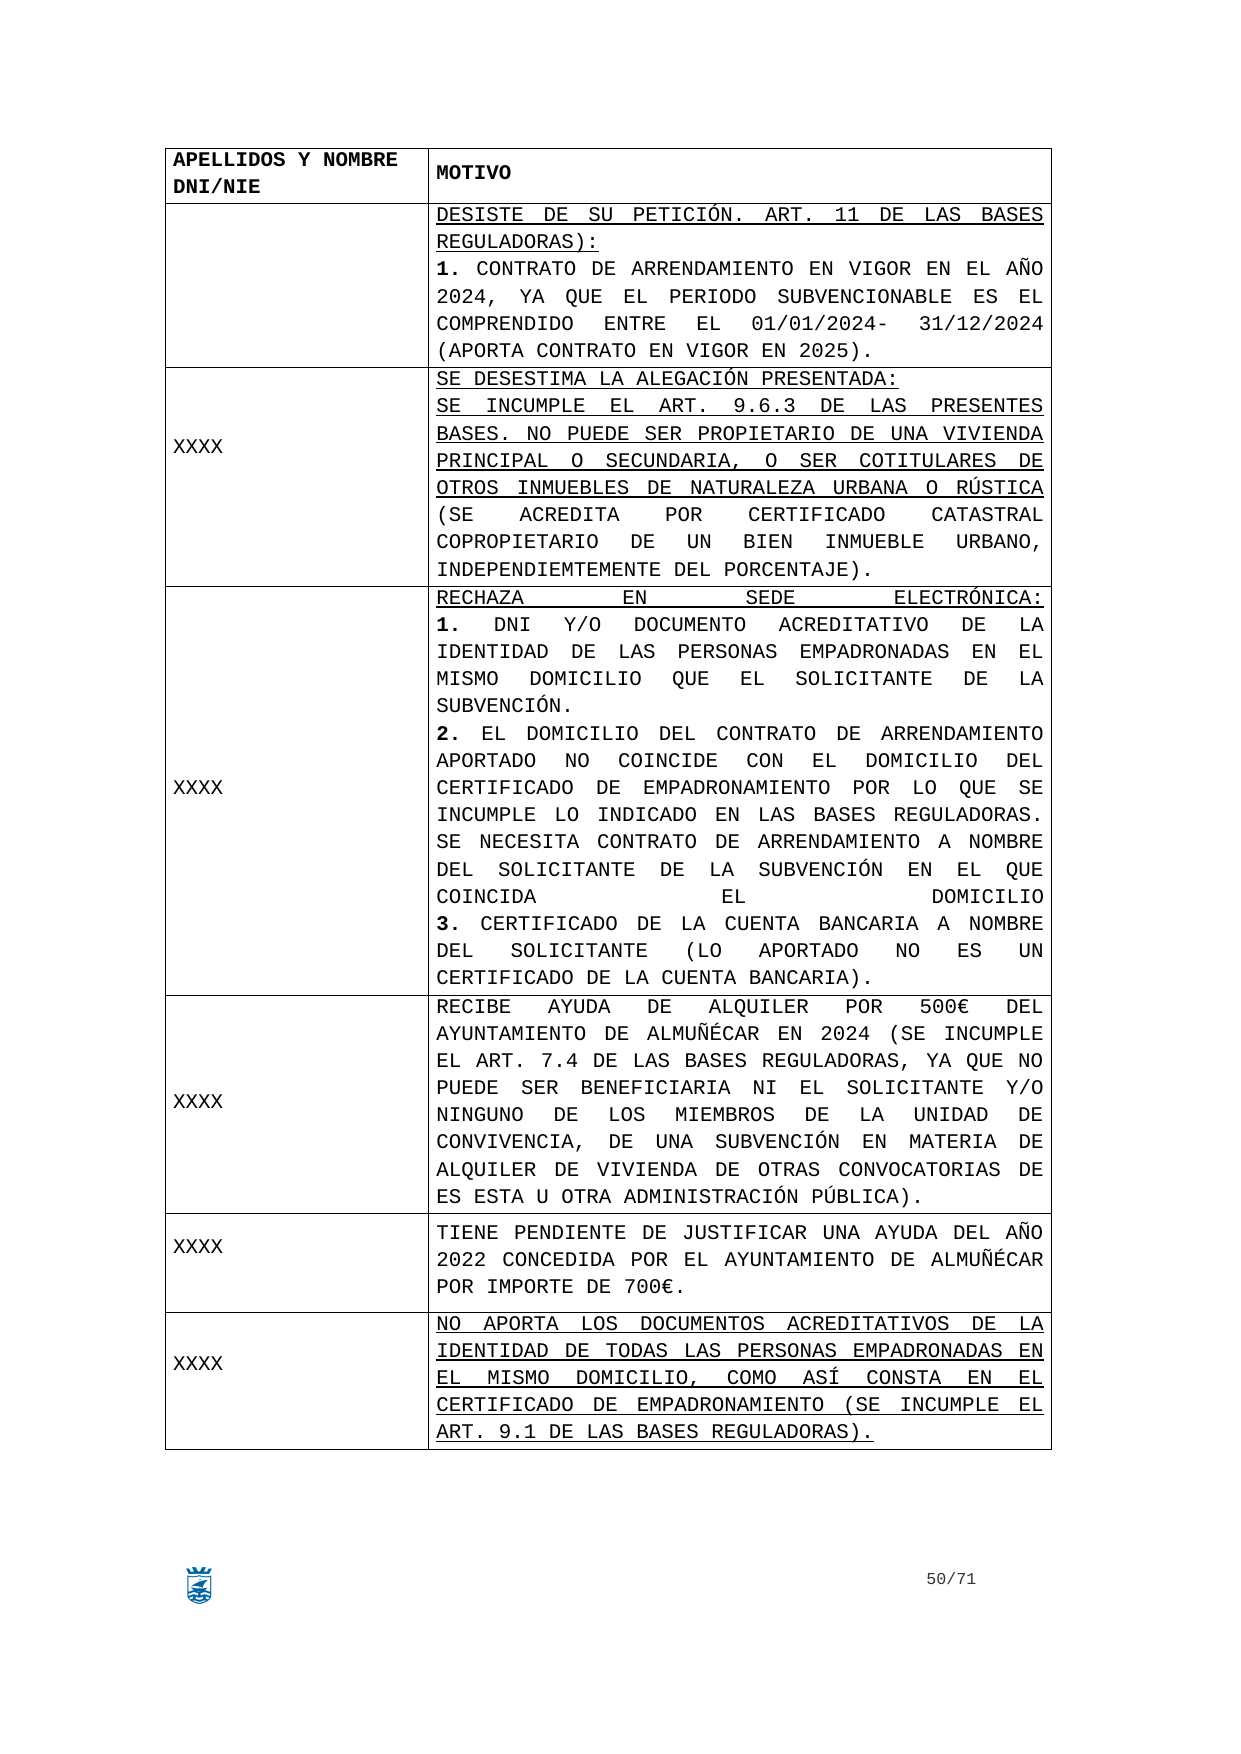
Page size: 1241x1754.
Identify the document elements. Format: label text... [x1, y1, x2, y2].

table_cell SE DESESTIMA LA ALEGACIÓN PRESENTADA: SE INCUMPLE EL ART. 9.6.3 DE LAS PRESENTES BASES. NO PUEDE SER PROPIETARIO DE UNA VIVIENDA PRINCIPAL O SECUNDARIA, O SER COTITULARES DE OTROS INMUEBLES DE NATURALEZA URBANA O RÚSTICA (SE ACREDITA POR CERTIFICADO CATASTRAL COPROPIETARIO DE UN BIEN INMUEBLE URBANO, INDEPENDIEMTEMENTE DEL PORCENTAJE). [429, 368, 1051, 586]
picture [183, 1562, 214, 1607]
table_cell RECHAZA EN SEDE ELECTRÓNICA: 1. DNI Y/O DOCUMENTO ACREDITATIVO DE LA IDENTIDAD DE LAS PERSONAS EMPADRONADAS EN EL MISMO DOMICILIO QUE EL SOLICITANTE DE LA SUBVENCIÓN. 2. EL DOMICILIO DEL CONTRATO DE ARRENDAMIENTO APORTADO NO COINCIDE CON EL DOMICILIO DEL CERTIFICADO DE EMPADRONAMIENTO POR LO QUE SE INCUMPLE LO INDICADO EN LAS BASES REGULADORAS. SE NECESITA CONTRATO DE ARRENDAMIENTO A NOMBRE DEL SOLICITANTE DE LA SUBVENCIÓN EN EL QUE COINCIDA EL DOMICILIO 3. CERTIFICADO DE LA CUENTA BANCARIA A NOMBRE DEL SOLICITANTE (LO APORTADO NO ES UN CERTIFICADO DE LA CUENTA BANCARIA). [429, 587, 1051, 994]
table_cell XXXX [166, 1214, 428, 1312]
table_header MOTIVO [429, 149, 1051, 203]
table_cell XXXX [166, 587, 428, 994]
table_header APELLIDOS Y NOMBRE DNI/NIE [166, 149, 428, 203]
table_cell XXXX [166, 368, 428, 586]
table_cell [166, 204, 428, 367]
table_cell TIENE PENDIENTE DE JUSTIFICAR UNA AYUDA DEL AÑO 2022 CONCEDIDA POR EL AYUNTAMIENTO DE ALMUÑÉCAR POR IMPORTE DE 700€. [429, 1214, 1051, 1312]
table_cell XXXX [166, 996, 428, 1213]
table_cell DESISTE DE SU PETICIÓN. ART. 11 DE LAS BASES REGULADORAS): 1. CONTRATO DE ARRENDAMIENTO EN VIGOR EN EL AÑO 2024, YA QUE EL PERIODO SUBVENCIONABLE ES EL COMPRENDIDO ENTRE EL 01/01/2024- 31/12/2024 (APORTA CONTRATO EN VIGOR EN 2025). [429, 204, 1051, 367]
table_cell NO APORTA LOS DOCUMENTOS ACREDITATIVOS DE LA IDENTIDAD DE TODAS LAS PERSONAS EMPADRONADAS EN EL MISMO DOMICILIO, COMO ASÍ CONSTA EN EL CERTIFICADO DE EMPADRONAMIENTO (SE INCUMPLE EL ART. 9.1 DE LAS BASES REGULADORAS). [429, 1313, 1051, 1448]
table_cell XXXX [166, 1313, 428, 1448]
table_cell RECIBE AYUDA DE ALQUILER POR 500€ DEL AYUNTAMIENTO DE ALMUÑÉCAR EN 2024 (SE INCUMPLE EL ART. 7.4 DE LAS BASES REGULADORAS, YA QUE NO PUEDE SER BENEFICIARIA NI EL SOLICITANTE Y/O NINGUNO DE LOS MIEMBROS DE LA UNIDAD DE CONVIVENCIA, DE UNA SUBVENCIÓN EN MATERIA DE ALQUILER DE VIVIENDA DE OTRAS CONVOCATORIAS DE ES ESTA U OTRA ADMINISTRACIÓN PÚBLICA). [429, 996, 1051, 1213]
